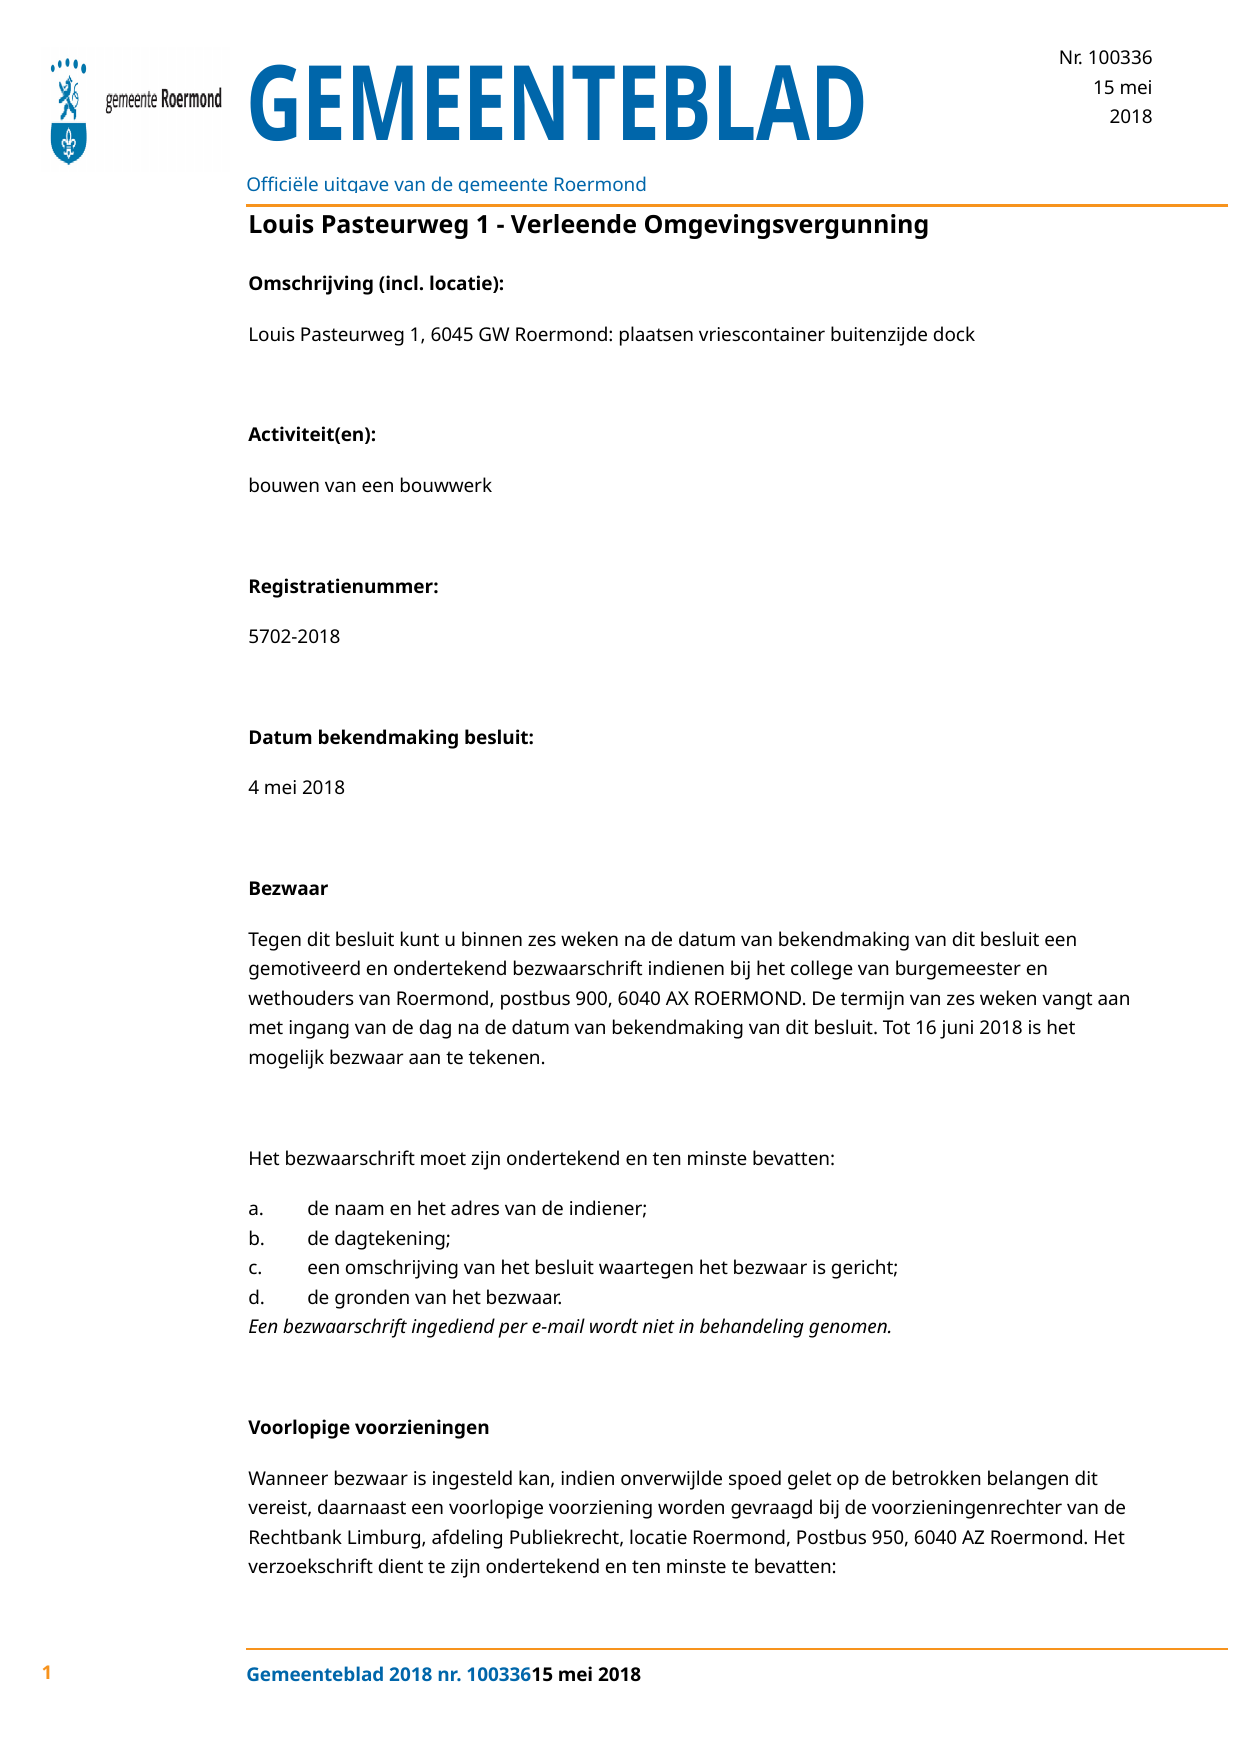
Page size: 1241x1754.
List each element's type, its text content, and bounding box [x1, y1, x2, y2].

text 4 mei 2018 [248, 774, 1152, 800]
text Voorlopige voorzieningen [248, 1414, 1152, 1440]
text Datum bekendmaking besluit: [248, 724, 1152, 750]
text 5702-2018 [248, 623, 1152, 649]
text Registratienummer: [248, 573, 1152, 598]
text Louis Pasteurweg 1, 6045 GW Roermond: plaatsen vriescontainer buitenzijde dock [248, 321, 1152, 346]
list de gronden van het bezwaar. [248, 1284, 1152, 1310]
list een omschrijving van het besluit waartegen het bezwaar is gericht; [248, 1254, 1152, 1280]
text Een bezwaarschrift ingediend per e-mail wordt niet in behandeling genomen. [248, 1314, 1152, 1339]
text Activiteit(en): [248, 422, 1152, 447]
text Louis Pasteurweg 1 - Verleende Omgevingsvergunning [248, 207, 1152, 241]
text Bezwaar [248, 875, 1152, 901]
list de naam en het adres van de indiener; [248, 1195, 1152, 1221]
picture [41, 47, 231, 172]
text Het bezwaarschrift moet zijn ondertekend en ten minste bevatten: [248, 1145, 1152, 1171]
text Wanneer bezwaar is ingesteld kan, indien onverwijlde spoed gelet op de betrokken belangen dit vereist, daarnaast een voorlopige voorziening worden gevraagd bij de voorzieningenrechter van de Rechtbank Limburg, afdeling Publiekrecht, locatie Roermond, Postbus 950, 6040 AZ Roermond. Het verzoekschrift dient te zijn ondertekend en ten minste te bevatten: [248, 1465, 1152, 1579]
text Omschrijving (incl. locatie): [248, 270, 1152, 296]
text bouwen van een bouwwerk [248, 472, 1152, 498]
list de dagtekening; [248, 1225, 1152, 1251]
text Tegen dit besluit kunt u binnen zes weken na de datum van bekendmaking van dit besluit een gemotiveerd en ondertekend bezwaarschrift indienen bij het college van burgemeester en wethouders van Roermond, postbus 900, 6040 AX ROERMOND. De termijn van zes weken vangt aan met ingang van de dag na de datum van bekendmaking van dit besluit. Tot 16 juni 2018 is het mogelijk bezwaar aan te tekenen. [248, 926, 1152, 1070]
